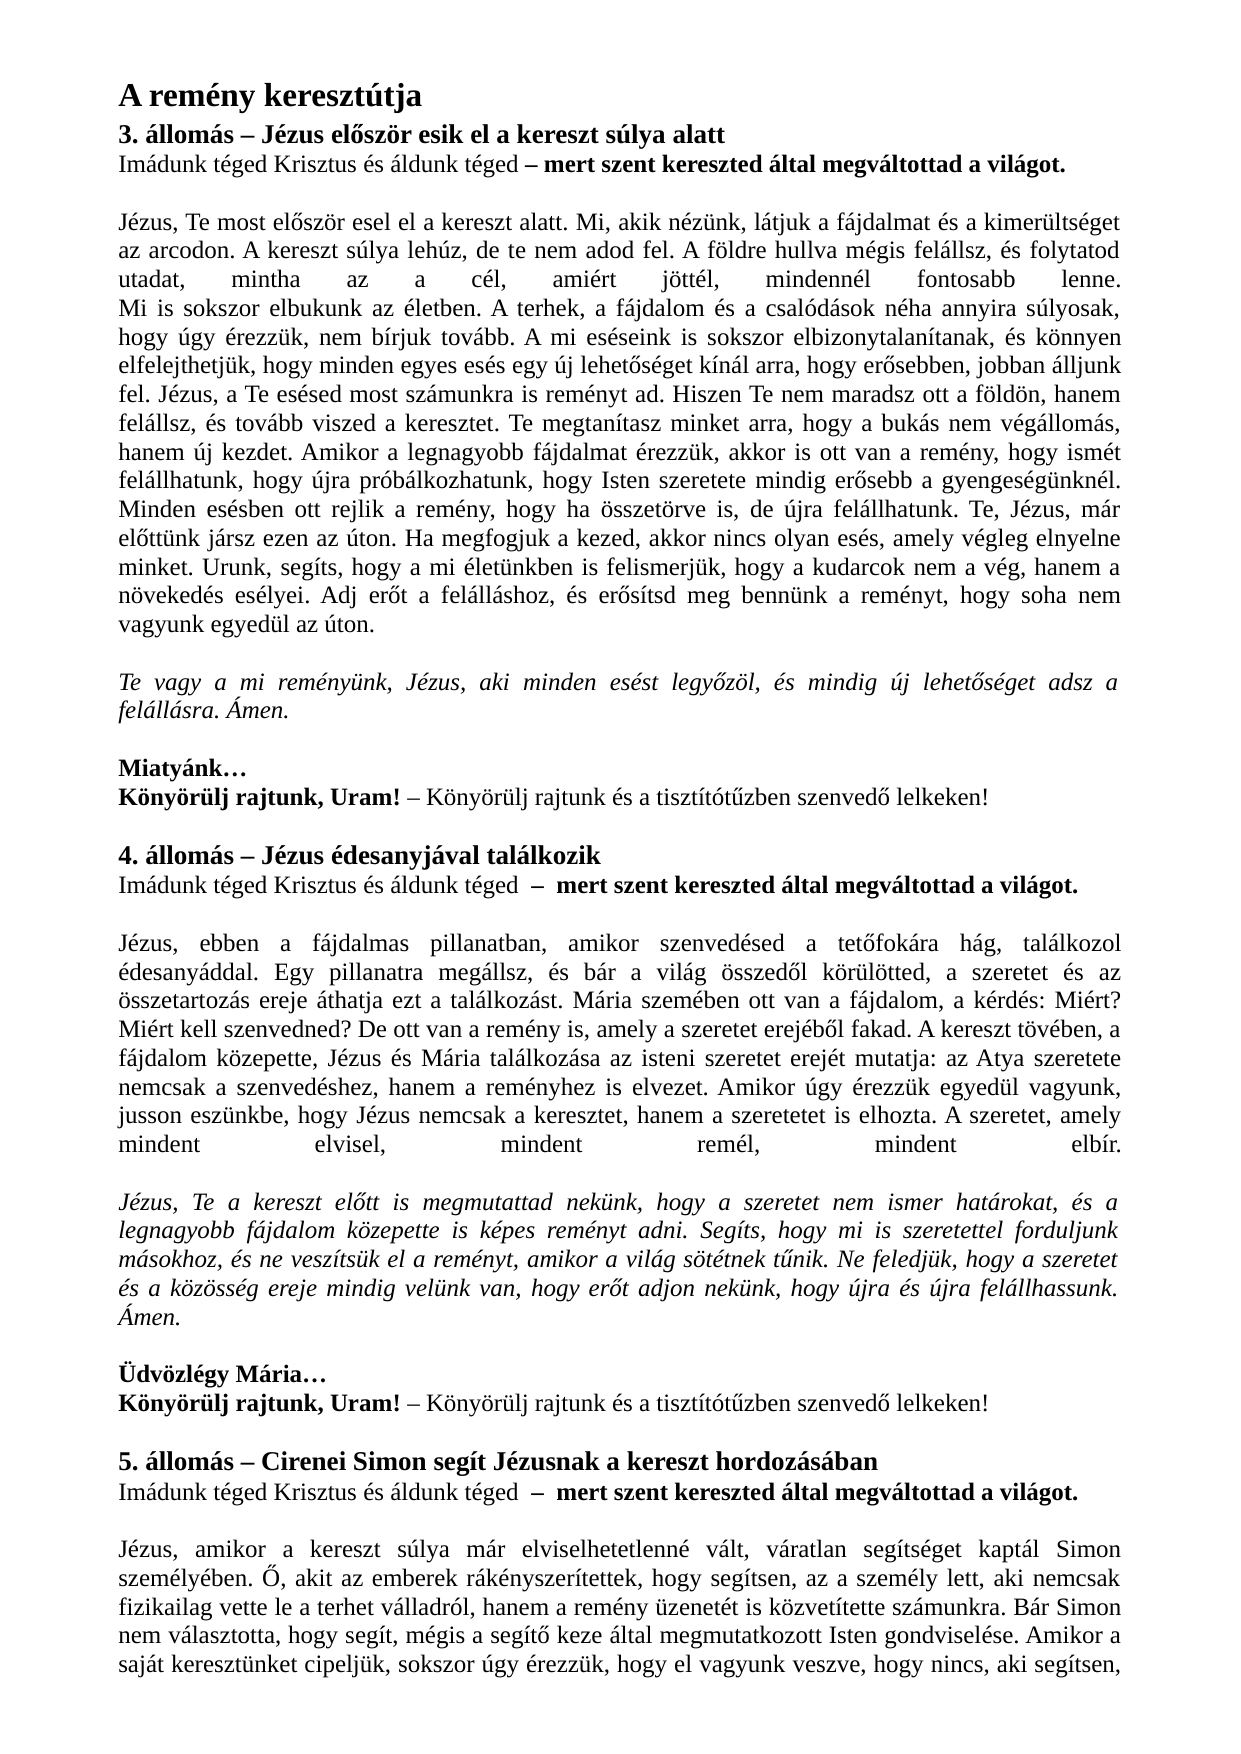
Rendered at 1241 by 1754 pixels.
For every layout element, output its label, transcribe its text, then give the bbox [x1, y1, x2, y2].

text Könyörülj rajtunk, Uram! – Könyörülj rajtunk és a tisztítótűzben szenvedő lelkeken! [118, 1388, 1122, 1417]
text Könyörülj rajtunk, Uram! – Könyörülj rajtunk és a tisztítótűzben szenvedő lelkeken! [118, 782, 1122, 811]
text Imádunk téged Krisztus és áldunk téged – mert szent kereszted által megváltottad a világot. [118, 870, 1122, 899]
text Jézus, amikor a kereszt súlya már elviselhetetlenné vált, váratlan segítséget kaptál Simon személyében. Ő, akit az emberek rákényszerítettek, hogy segítsen, az a személy lett, aki nemcsak fizikailag vette le a terhet válladról, hanem a remény üzenetét is közvetítette számunkra. Bár Simon nem választotta, hogy segít, mégis a segítő keze által megmutatkozott Isten gondviselése. Amikor a saját keresztünket cipeljük, sokszor úgy érezzük, hogy el vagyunk veszve, hogy nincs, aki segítsen, [118, 1505, 1122, 1678]
text Jézus, ebben a fájdalmas pillanatban, amikor szenvedésed a tetőfokára hág, találkozol édesanyáddal. Egy pillanatra megállsz, és bár a világ összedől körülötted, a szeretet és az összetartozás ereje áthatja ezt a találkozást. Mária szemében ott van a fájdalom, a kérdés: Miért? Miért kell szenvedned? De ott van a remény is, amely a szeretet erejéből fakad. A kereszt tövében, a fájdalom közepette, Jézus és Mária találkozása az isteni szeretet erejét mutatja: az Atya szeretete nemcsak a szenvedéshez, hanem a reményhez is elvezet. Amikor úgy érezzük egyedül vagyunk, jusson eszünkbe, hogy Jézus nemcsak a keresztet, hanem a szeretetet is elhozta. A szeretet, amely mindent elvisel, mindent remél, mindent elbír. [118, 928, 1122, 1187]
text Miatyánk… [118, 753, 1122, 782]
text Jézus, Te a kereszt előtt is megmutattad nekünk, hogy a szeretet nem ismer határokat, és a legnagyobb fájdalom közepette is képes reményt adni. Segíts, hogy mi is szeretettel forduljunk másokhoz, és ne veszítsük el a reményt, amikor a világ sötétnek tűnik. Ne feledjük, hogy a szeretet és a közösség ereje mindig velünk van, hogy erőt adjon nekünk, hogy újra és újra felállhassunk. Ámen. [118, 1187, 1122, 1330]
text Jézus, Te most először esel el a kereszt alatt. Mi, akik nézünk, látjuk a fájdalmat és a kimerültséget az arcodon. A kereszt súlya lehúz, de te nem adod fel. A földre hullva mégis felállsz, és folytatod utadat, mintha az a cél, amiért jöttél, mindennél fontosabb lenne. Mi is sokszor elbukunk az életben. A terhek, a fájdalom és a csalódások néha annyira súlyosak, hogy úgy érezzük, nem bírjuk tovább. A mi eséseink is sokszor elbizonytalanítanak, és könnyen elfelejthetjük, hogy minden egyes esés egy új lehetőséget kínál arra, hogy erősebben, jobban álljunk fel. Jézus, a Te esésed most számunkra is reményt ad. Hiszen Te nem maradsz ott a földön, hanem felállsz, és tovább viszed a keresztet. Te megtanítasz minket arra, hogy a bukás nem végállomás, hanem új kezdet. Amikor a legnagyobb fájdalmat érezzük, akkor is ott van a remény, hogy ismét felállhatunk, hogy újra próbálkozhatunk, hogy Isten szeretete mindig erősebb a gyengeségünknél. Minden esésben ott rejlik a remény, hogy ha összetörve is, de újra felállhatunk. Te, Jézus, már előttünk jársz ezen az úton. Ha megfogjuk a kezed, akkor nincs olyan esés, amely végleg elnyelne minket. Urunk, segíts, hogy a mi életünkben is felismerjük, hogy a kudarcok nem a vég, hanem a növekedés esélyei. Adj erőt a felálláshoz, és erősítsd meg bennünk a reményt, hogy soha nem vagyunk egyedül az úton. [118, 178, 1122, 638]
text Te vagy a mi reményünk, Jézus, aki minden esést legyőzöl, és mindig új lehetőséget adsz a felállásra. Ámen. [118, 667, 1122, 724]
text Imádunk téged Krisztus és áldunk téged – mert szent kereszted által megváltottad a világot. [118, 149, 1122, 178]
text Imádunk téged Krisztus és áldunk téged – mert szent kereszted által megváltottad a világot. [118, 1477, 1122, 1505]
text 3. állomás – Jézus először esik el a kereszt súlya alatt [118, 118, 1122, 149]
text 5. állomás – Cirenei Simon segít Jézusnak a kereszt hordozásában [118, 1445, 1122, 1477]
text Üdvözlégy Mária… [118, 1359, 1122, 1388]
text 4. állomás – Jézus édesanyjával találkozik [118, 839, 1122, 870]
